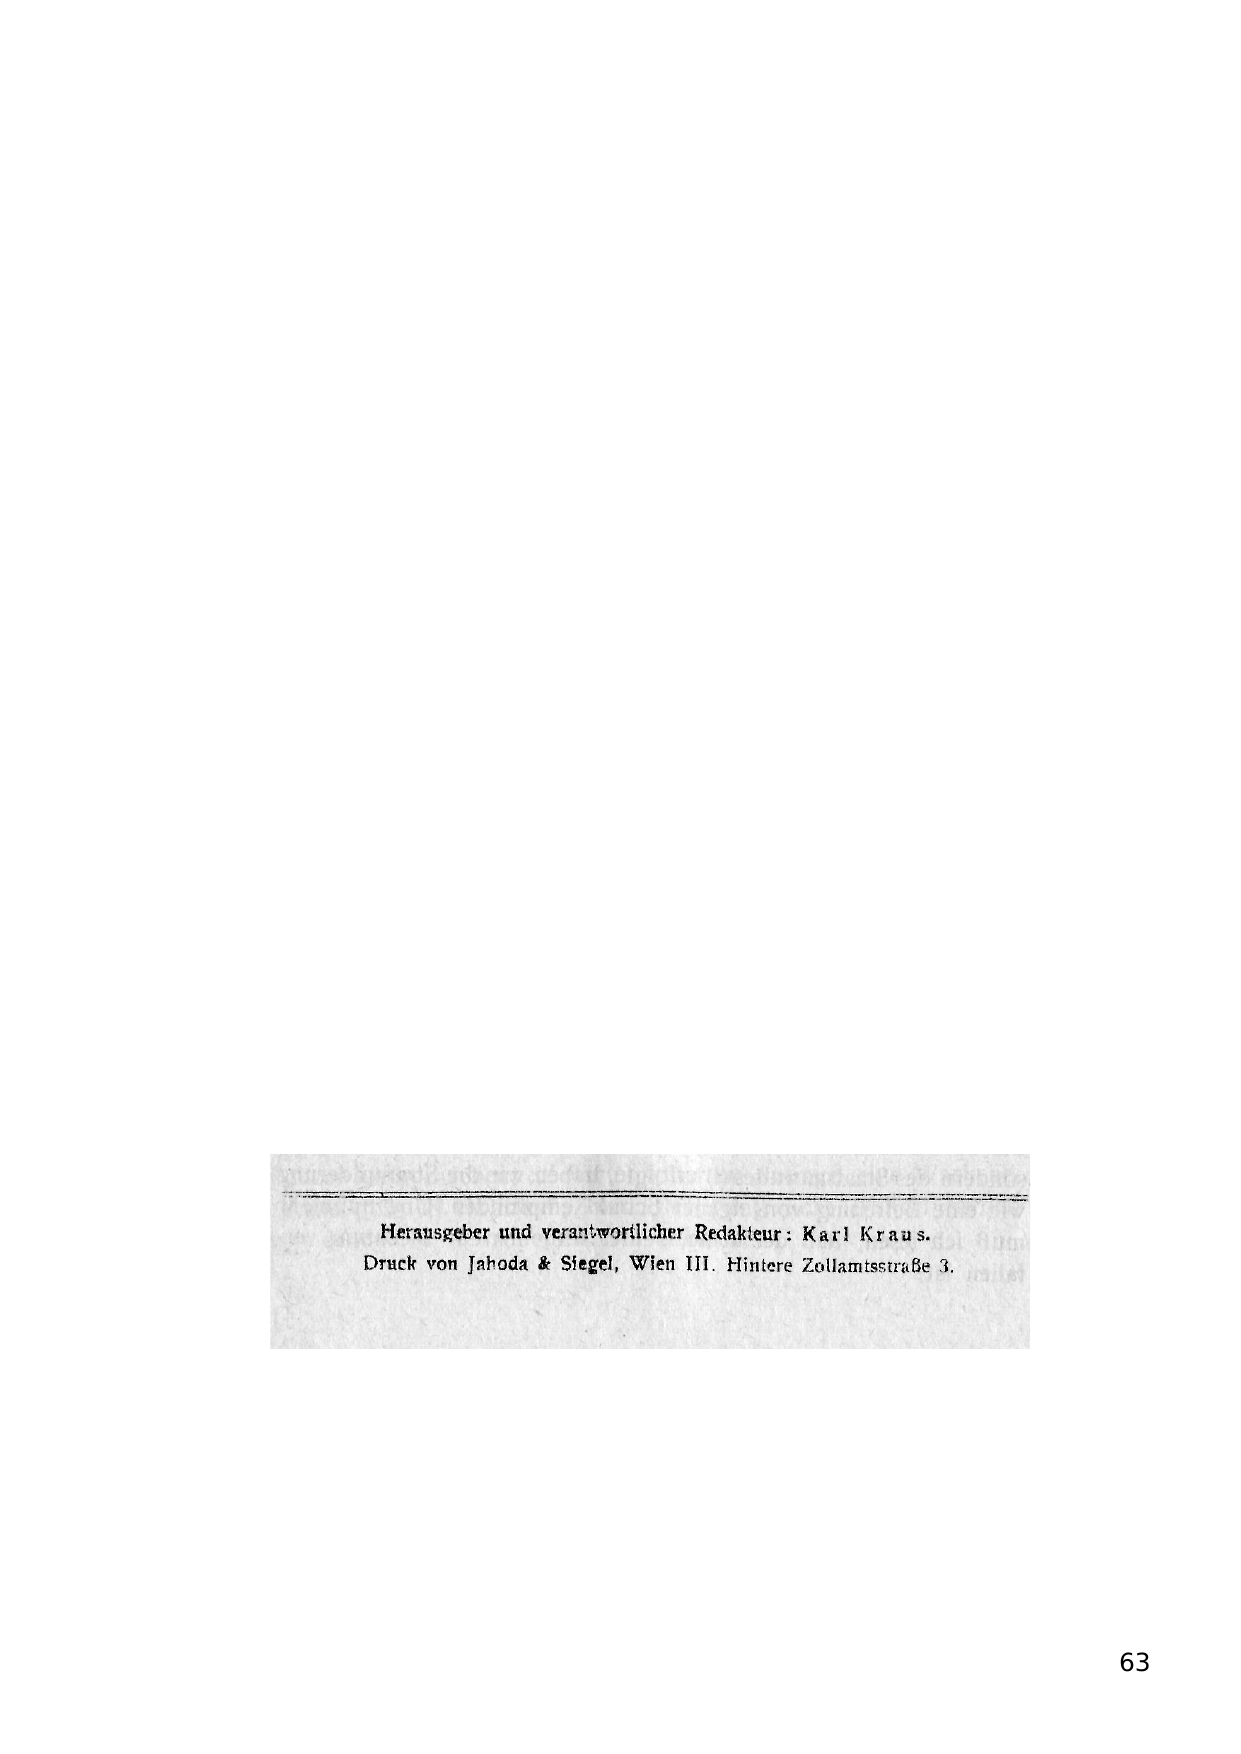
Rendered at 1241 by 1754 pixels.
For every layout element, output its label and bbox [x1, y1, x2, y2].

picture [270, 1154, 1031, 1349]
